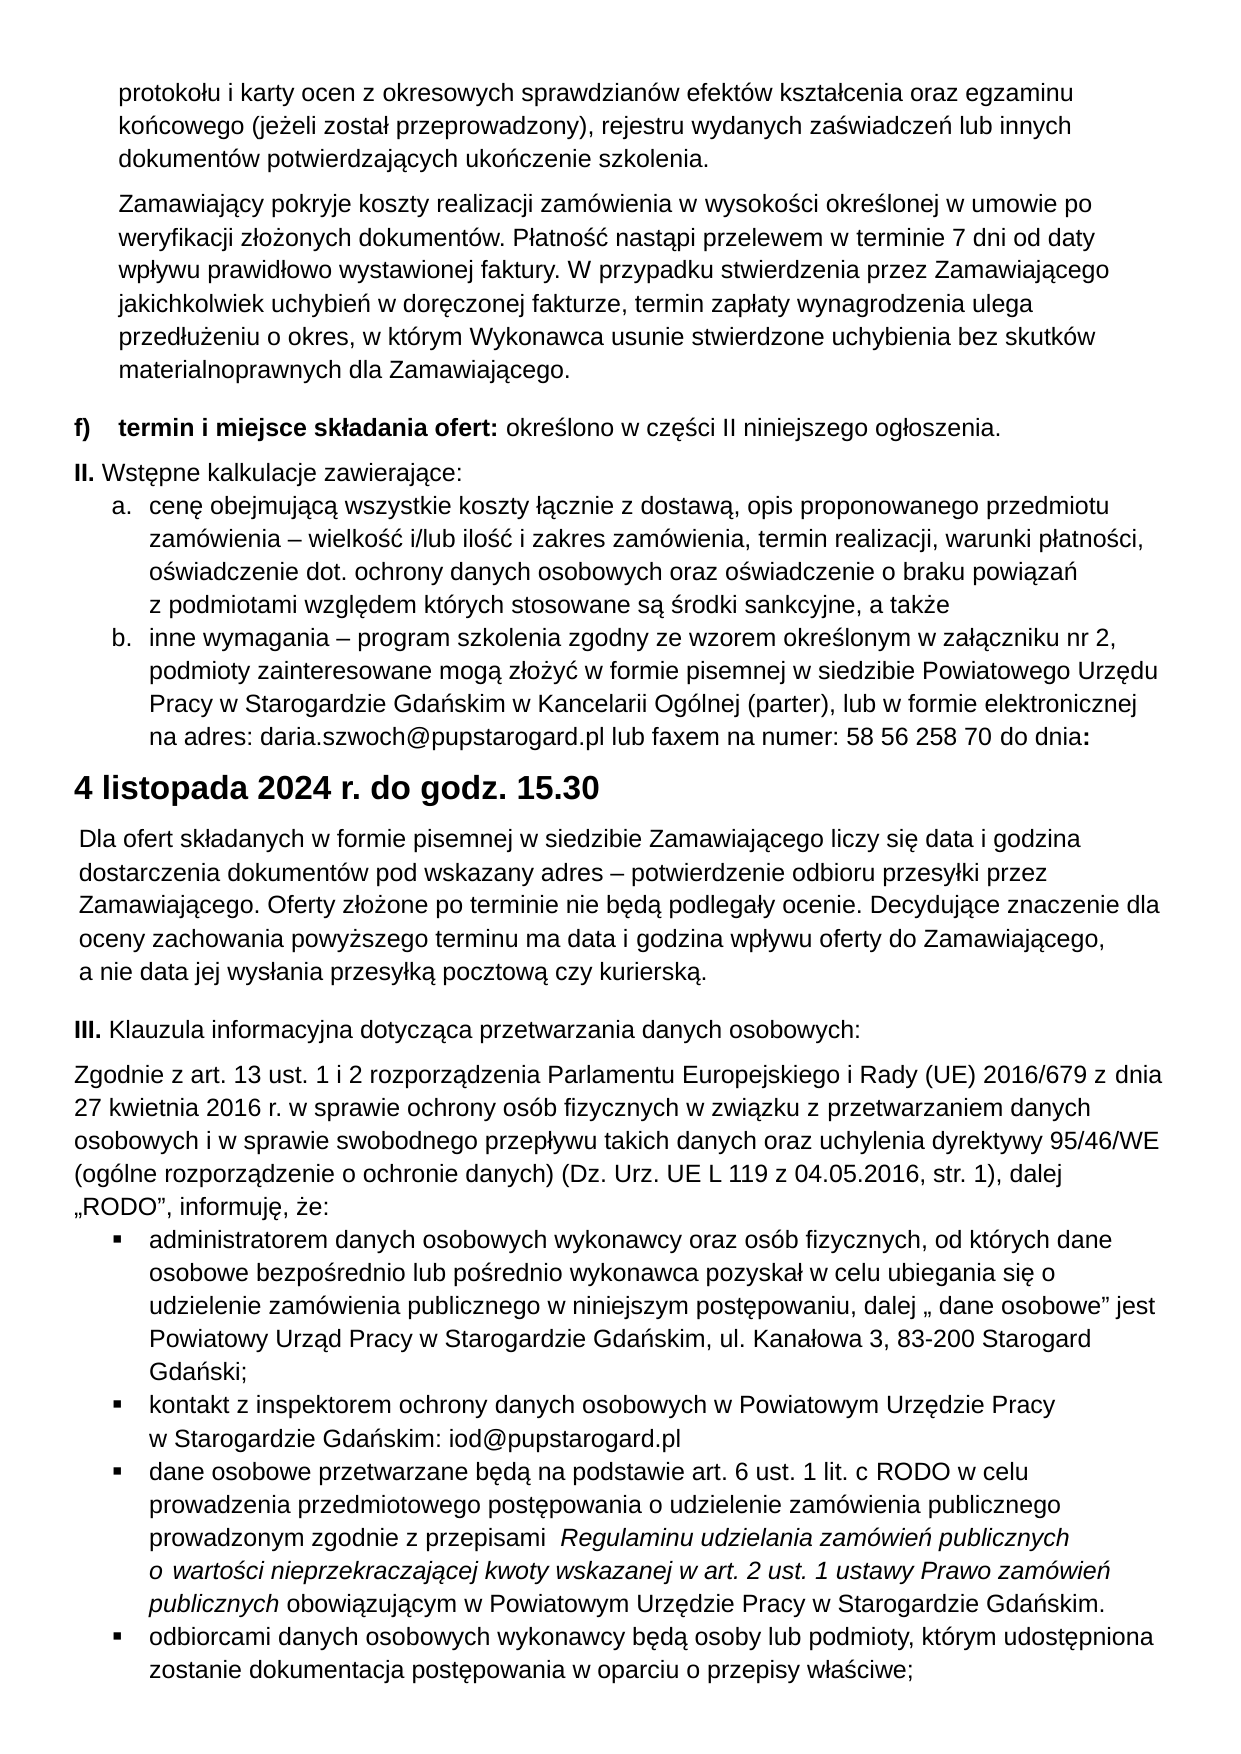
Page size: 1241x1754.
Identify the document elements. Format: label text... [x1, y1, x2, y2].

list dane osobowe przetwarzane będą na podstawie art. 6 ust. 1 lit. c RODO w celu prowadzenia przedmiotowego postępowania o udzielenie zamówienia publicznego prowadzonym zgodnie z przepisami Regulaminu udzielania zamówień publicznych o wartości nieprzekraczającej kwoty wskazanej w art. 2 ust. 1 ustawy Prawo zamówień publicznych obowiązującym w Powiatowym Urzędzie Pracy w Starogardzie Gdańskim. [111, 1457, 1167, 1617]
list administratorem danych osobowych wykonawcy oraz osób fizycznych, od których dane osobowe bezpośrednio lub pośrednio wykonawca pozyskał w celu ubiegania się o udzielenie zamówienia publicznego w niniejszym postępowaniu, dalej „ dane osobowe” jest Powiatowy Urząd Pracy w Starogardzie Gdańskim, ul. Kanałowa 3, 83-200 Starogard Gdański; [111, 1225, 1167, 1386]
list odbiorcami danych osobowych wykonawcy będą osoby lub podmioty, którym udostępniona zostanie dokumentacja postępowania w oparciu o przepisy właściwe; [111, 1622, 1167, 1684]
list kontakt z inspektorem ochrony danych osobowych w Powiatowym Urzędzie Pracy w Starogardzie Gdańskim: iod@pupstarogard.pl [111, 1390, 1167, 1452]
text 4 listopada 2024 r. do godz. 15.30 [74, 768, 1167, 806]
text III. Klauzula informacyjna dotycząca przetwarzania danych osobowych: [74, 1014, 1167, 1043]
list termin i miejsce składania ofert: określono w części II niniejszego ogłoszenia. [74, 413, 1167, 441]
text Zamawiający pokryje koszty realizacji zamówienia w wysokości określonej w umowie po weryfikacji złożonych dokumentów. Płatność nastąpi przelewem w terminie 7 dni od daty wpływu prawidłowo wystawionej faktury. W przypadku stwierdzenia przez Zamawiającego jakichkolwiek uchybień w doręczonej fakturze, termin zapłaty wynagrodzenia ulega przedłużeniu o okres, w którym Wykonawca usunie stwierdzone uchybienia bez skutków materialnoprawnych dla Zamawiającego. [118, 189, 1167, 383]
list inne wymagania – program szkolenia zgodny ze wzorem określonym w załączniku nr 2, podmioty zainteresowane mogą złożyć w formie pisemnej w siedzibie Powiatowego Urzędu Pracy w Starogardzie Gdańskim w Kancelarii Ogólnej (parter), lub w formie elektronicznej na adres: daria.szwoch@pupstarogard.pl lub faxem na numer: 58 56 258 70 do dnia: [111, 623, 1167, 751]
text Zgodnie z art. 13 ust. 1 i 2 rozporządzenia Parlamentu Europejskiego i Rady (UE) 2016/679 z dnia 27 kwietnia 2016 r. w sprawie ochrony osób fizycznych w związku z przetwarzaniem danych osobowych i w sprawie swobodnego przepływu takich danych oraz uchylenia dyrektywy 95/46/WE (ogólne rozporządzenie o ochronie danych) (Dz. Urz. UE L 119 z 04.05.2016, str. 1), dalej „RODO”, informuję, że: [74, 1060, 1167, 1221]
list cenę obejmującą wszystkie koszty łącznie z dostawą, opis proponowanego przedmiotu zamówienia – wielkość i/lub ilość i zakres zamówienia, termin realizacji, warunki płatności, oświadczenie dot. ochrony danych osobowych oraz oświadczenie o braku powiązań z podmiotami względem których stosowane są środki sankcyjne, a także [111, 491, 1167, 619]
text II. Wstępne kalkulacje zawierające: [74, 458, 1167, 487]
text Dla ofert składanych w formie pisemnej w siedzibie Zamawiającego liczy się data i godzina dostarczenia dokumentów pod wskazany adres – potwierdzenie odbioru przesyłki przez Zamawiającego. Oferty złożone po terminie nie będą podlegały ocenie. Decydujące znaczenie dla oceny zachowania powyższego terminu ma data i godzina wpływu oferty do Zamawiającego, a nie data jej wysłania przesyłką pocztową czy kurierską. [78, 824, 1167, 985]
list protokołu i karty ocen z okresowych sprawdzianów efektów kształcenia oraz egzaminu końcowego (jeżeli został przeprowadzony), rejestru wydanych zaświadczeń lub innych dokumentów potwierdzających ukończenie szkolenia. [74, 78, 1167, 173]
